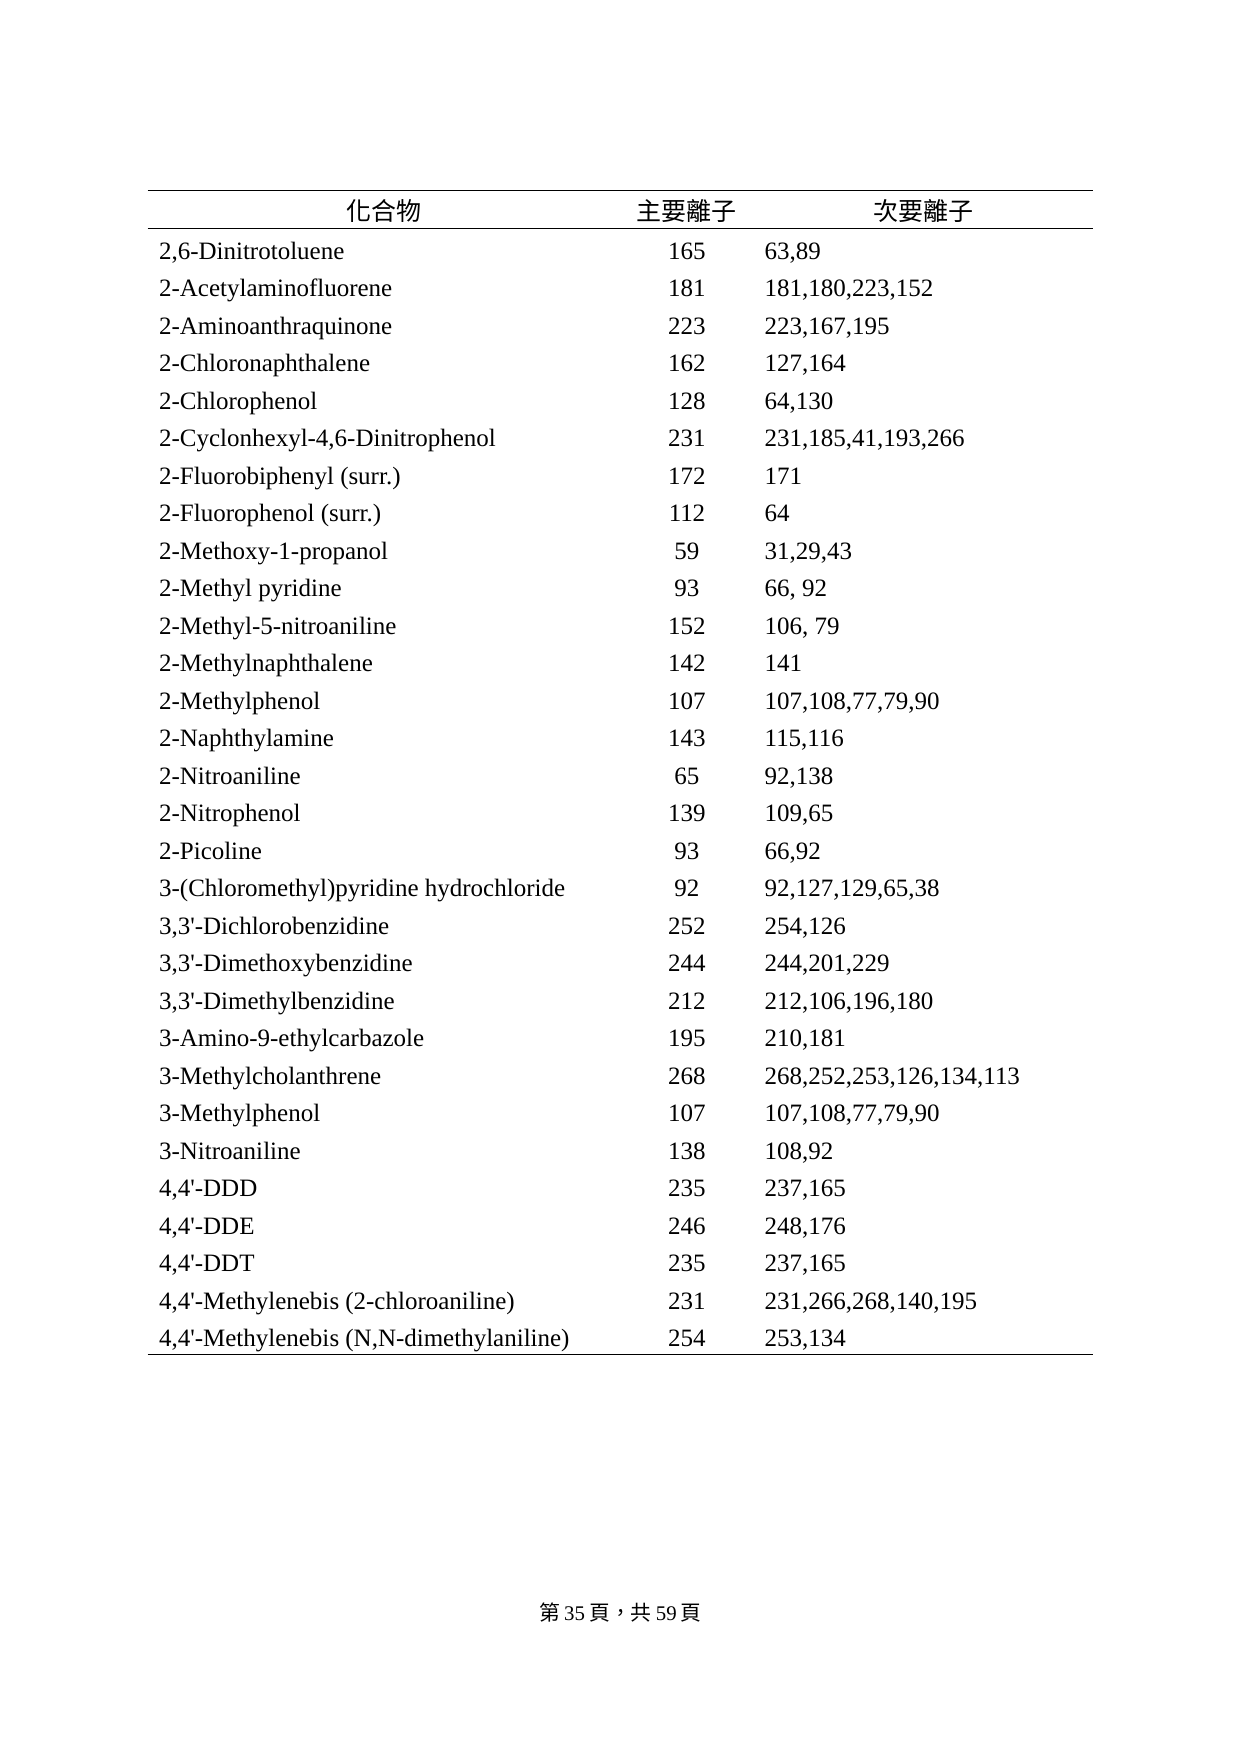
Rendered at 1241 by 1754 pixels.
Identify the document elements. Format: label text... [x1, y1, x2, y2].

table_cell 171 [753, 454, 1093, 492]
table_cell 212,106,196,180 [753, 979, 1093, 1017]
table_cell 2-Methyl-5-nitroaniline [148, 604, 620, 642]
table_cell 112 [620, 492, 753, 529]
table_cell 223 [620, 304, 753, 342]
table_cell 142 [620, 642, 753, 679]
table_cell 143 [620, 717, 753, 754]
table_cell 223,167,195 [753, 304, 1093, 342]
table_cell 3,3'-Dichlorobenzidine [148, 904, 620, 942]
table_cell 3,3'-Dimethoxybenzidine [148, 942, 620, 979]
table_cell 2-Methylnaphthalene [148, 642, 620, 679]
table_cell 107 [620, 679, 753, 717]
table_cell 2-Picoline [148, 829, 620, 867]
table_header 次要離子 [753, 191, 1093, 228]
table_cell 107,108,77,79,90 [753, 679, 1093, 717]
table_cell 92,127,129,65,38 [753, 867, 1093, 904]
table_cell 254,126 [753, 904, 1093, 942]
table_cell 231 [620, 1279, 753, 1317]
table_cell 2-Aminoanthraquinone [148, 304, 620, 342]
table_cell 66, 92 [753, 567, 1093, 604]
table_cell 181 [620, 267, 753, 304]
table_cell 4,4'-DDD [148, 1167, 620, 1204]
table_cell 64 [753, 492, 1093, 529]
table_cell 92,138 [753, 754, 1093, 792]
table_cell 231,185,41,193,266 [753, 417, 1093, 454]
table_cell 63,89 [753, 229, 1093, 267]
table_cell 31,29,43 [753, 529, 1093, 567]
table_cell 107 [620, 1092, 753, 1129]
table_cell 237,165 [753, 1242, 1093, 1279]
table_cell 3-Methylphenol [148, 1092, 620, 1129]
table_header 化合物 [148, 191, 620, 228]
table_cell 138 [620, 1129, 753, 1167]
table_cell 115,116 [753, 717, 1093, 754]
table_header 主要離子 [620, 191, 753, 228]
table_cell 93 [620, 567, 753, 604]
table_cell 235 [620, 1167, 753, 1204]
table_cell 254 [620, 1317, 753, 1354]
table_cell 152 [620, 604, 753, 642]
table_cell 92 [620, 867, 753, 904]
table_cell 2-Chloronaphthalene [148, 342, 620, 379]
table_cell 141 [753, 642, 1093, 679]
table_cell 2-Cyclonhexyl-4,6-Dinitrophenol [148, 417, 620, 454]
table_cell 244,201,229 [753, 942, 1093, 979]
table_cell 2,6-Dinitrotoluene [148, 229, 620, 267]
table_cell 3-Nitroaniline [148, 1129, 620, 1167]
table_cell 139 [620, 792, 753, 829]
table_cell 248,176 [753, 1204, 1093, 1242]
table_cell 195 [620, 1017, 753, 1054]
table_cell 59 [620, 529, 753, 567]
table_cell 127,164 [753, 342, 1093, 379]
table_cell 246 [620, 1204, 753, 1242]
table_cell 107,108,77,79,90 [753, 1092, 1093, 1129]
table_cell 2-Methyl pyridine [148, 567, 620, 604]
table_cell 210,181 [753, 1017, 1093, 1054]
table_cell 2-Acetylaminofluorene [148, 267, 620, 304]
table_cell 109,65 [753, 792, 1093, 829]
table_cell 65 [620, 754, 753, 792]
table_cell 3-Methylcholanthrene [148, 1054, 620, 1092]
table_cell 2-Fluorobiphenyl (surr.) [148, 454, 620, 492]
table_cell 2-Methoxy-1-propanol [148, 529, 620, 567]
table_cell 2-Fluorophenol (surr.) [148, 492, 620, 529]
table_cell 3-(Chloromethyl)pyridine hydrochloride [148, 867, 620, 904]
table_cell 244 [620, 942, 753, 979]
table_cell 252 [620, 904, 753, 942]
table_cell 2-Chlorophenol [148, 379, 620, 417]
table_cell 2-Nitrophenol [148, 792, 620, 829]
table_cell 268 [620, 1054, 753, 1092]
table_cell 162 [620, 342, 753, 379]
table_cell 172 [620, 454, 753, 492]
table_cell 2-Nitroaniline [148, 754, 620, 792]
table_cell 231,266,268,140,195 [753, 1279, 1093, 1317]
table_cell 4,4'-DDE [148, 1204, 620, 1242]
table_cell 64,130 [753, 379, 1093, 417]
table_cell 165 [620, 229, 753, 267]
table_cell 128 [620, 379, 753, 417]
table_cell 212 [620, 979, 753, 1017]
table_cell 181,180,223,152 [753, 267, 1093, 304]
table_cell 4,4'-Methylenebis (2-chloroaniline) [148, 1279, 620, 1317]
table_cell 235 [620, 1242, 753, 1279]
table_cell 108,92 [753, 1129, 1093, 1167]
table_cell 93 [620, 829, 753, 867]
table_cell 268,252,253,126,134,113 [753, 1054, 1093, 1092]
table_cell 2-Methylphenol [148, 679, 620, 717]
table_cell 3,3'-Dimethylbenzidine [148, 979, 620, 1017]
table_cell 4,4'-Methylenebis (N,N-dimethylaniline) [148, 1317, 620, 1354]
table_cell 253,134 [753, 1317, 1093, 1354]
table_cell 66,92 [753, 829, 1093, 867]
table_cell 4,4'-DDT [148, 1242, 620, 1279]
table_cell 3-Amino-9-ethylcarbazole [148, 1017, 620, 1054]
table_cell 2-Naphthylamine [148, 717, 620, 754]
table_cell 106, 79 [753, 604, 1093, 642]
table_cell 237,165 [753, 1167, 1093, 1204]
table_cell 231 [620, 417, 753, 454]
